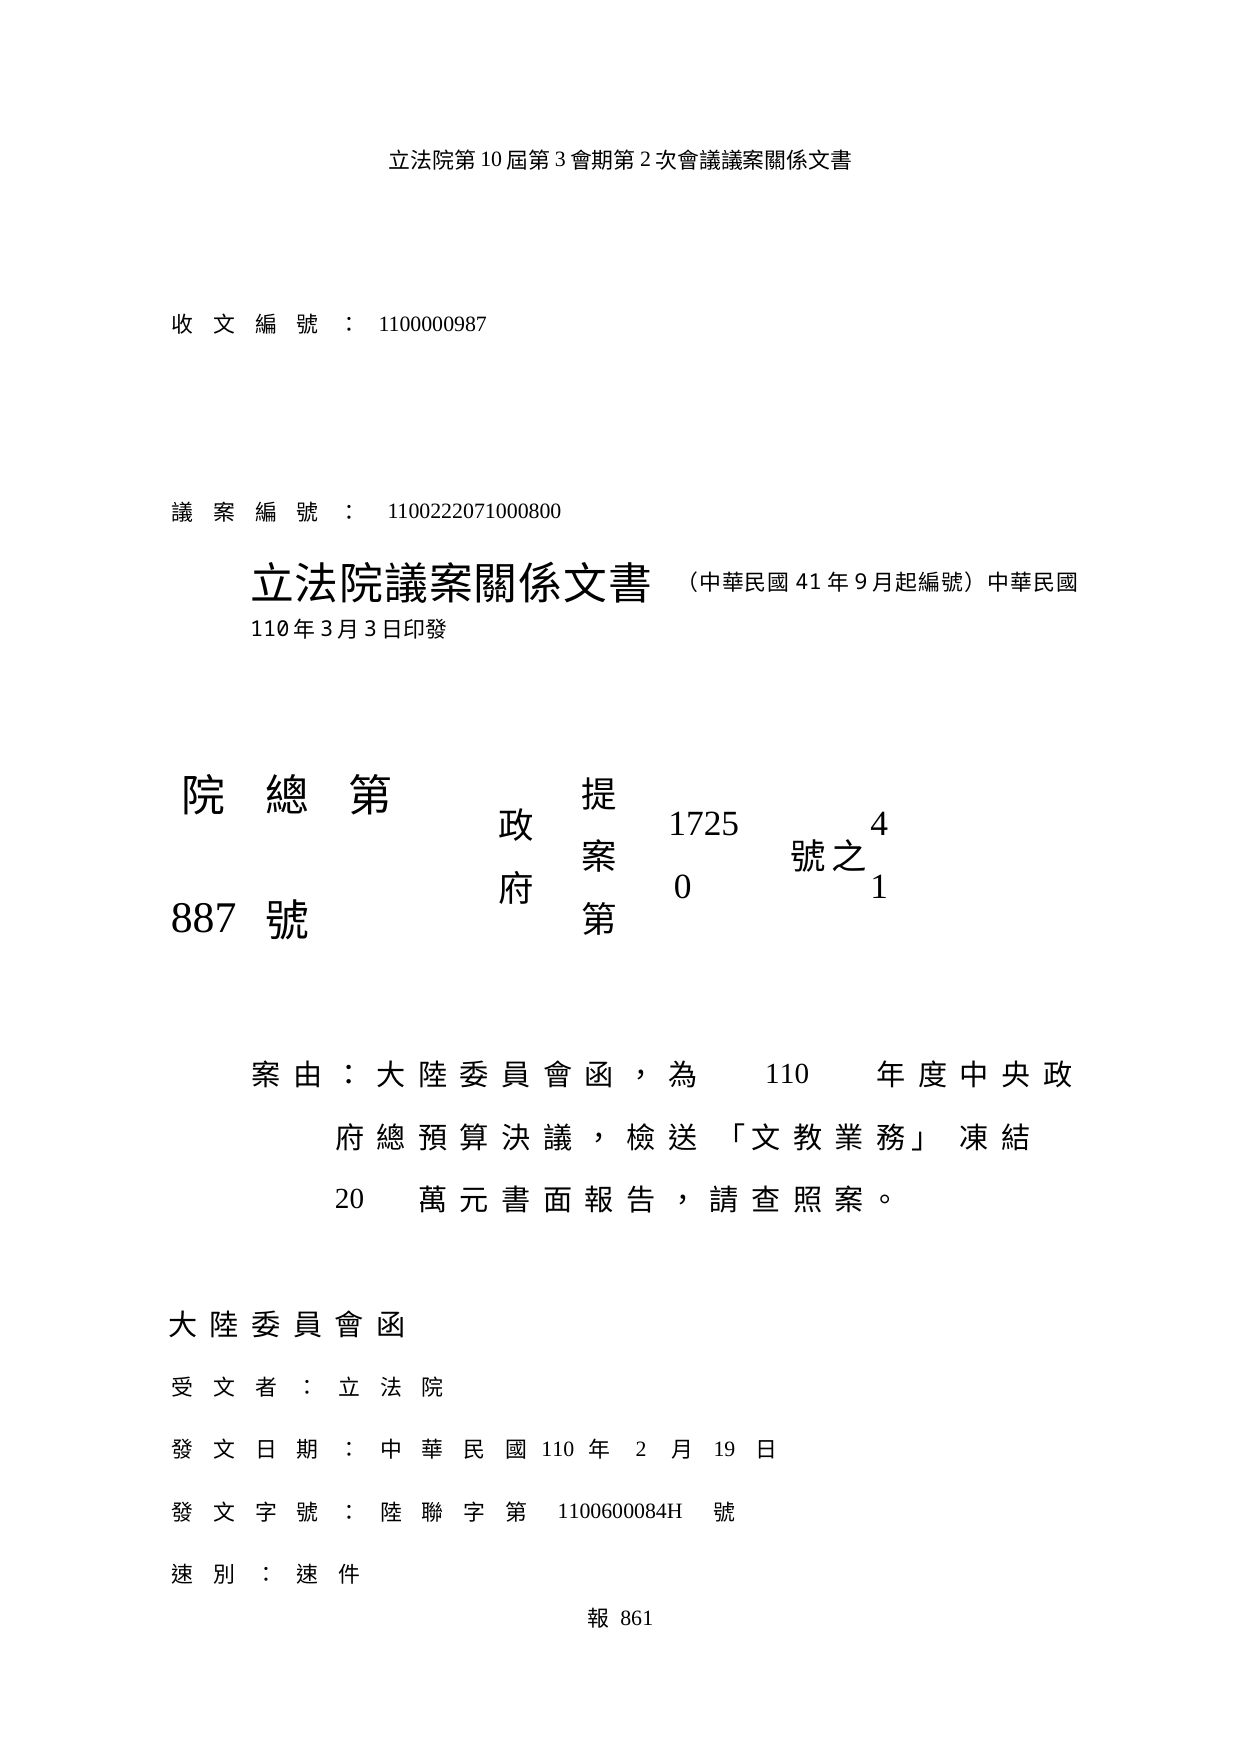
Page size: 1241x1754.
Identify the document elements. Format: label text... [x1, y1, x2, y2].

table_header 院總第887號 [162, 719, 425, 969]
text 議案編號：1100222071000800 [162, 406, 1078, 531]
table_header 號 [759, 719, 794, 969]
text 大陸委員會函 [162, 1281, 1078, 1344]
text 發文字號：陸聯字第1100600084H號 [162, 1469, 1078, 1531]
table_header 提案第 [540, 719, 646, 969]
text 案由：大陸委員會函，為110年度中央政府總預算決議，檢送「文教業務」凍結20萬元書面報告，請查照案。 [217, 1031, 1078, 1219]
text 速別：速件 [162, 1531, 1078, 1594]
table_header 政府 [425, 719, 540, 969]
table_header 之 [794, 719, 830, 969]
table_header 17250 [646, 719, 759, 969]
table_header 41 [830, 719, 877, 969]
text 受文者：立法院 [162, 1344, 1078, 1406]
text 立法院議案關係文書 （中華民國41年9月起編號）中華民國110年3月3日印發 [250, 549, 1078, 644]
text 發文日期：中華民國110年2月19日 [162, 1406, 1078, 1469]
text 收文編號：1100000987 [162, 219, 1078, 344]
